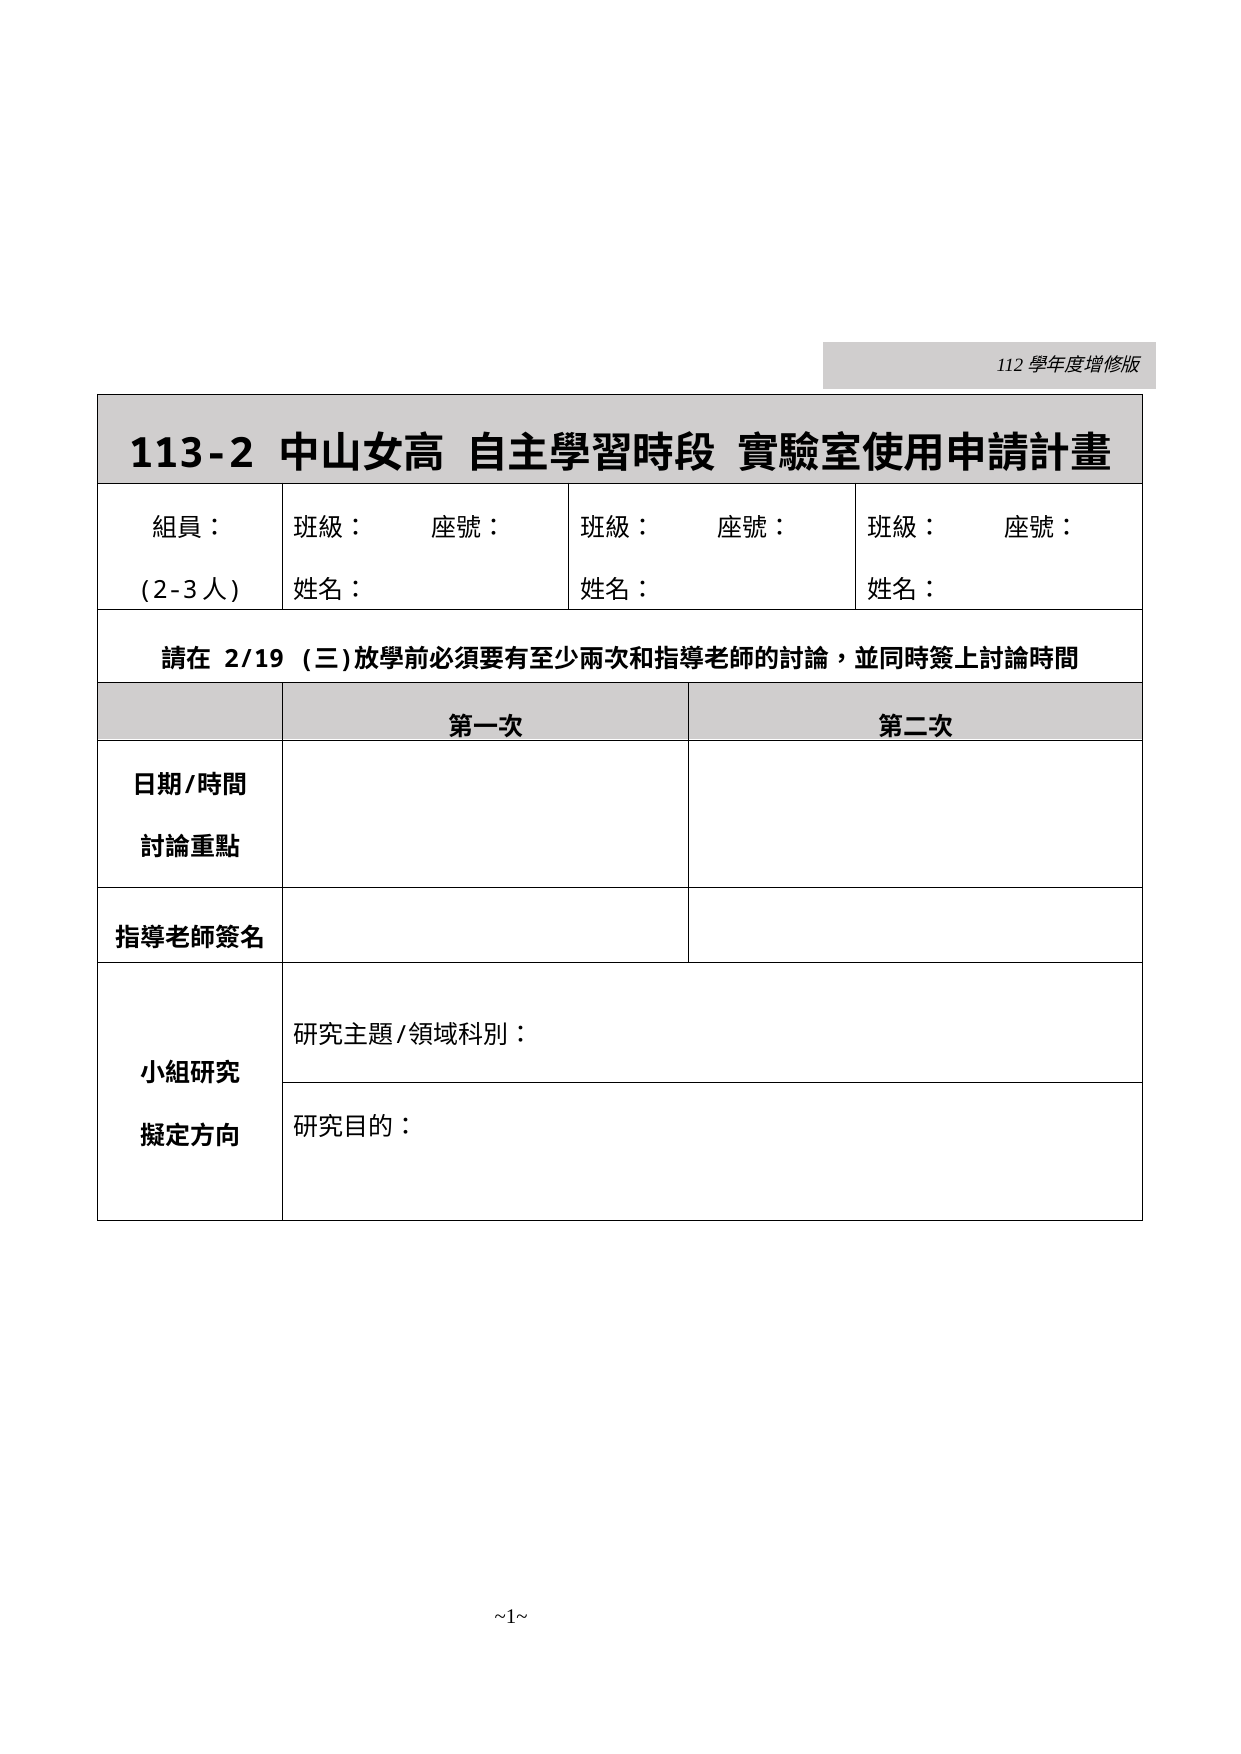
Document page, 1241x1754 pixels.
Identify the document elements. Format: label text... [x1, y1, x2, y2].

table_cell 請在 2/19 (三)放學前必須要有至少兩次和指導老師的討論，並同時簽上討論時間 [98, 610, 1142, 682]
table_cell 研究目的： [283, 1083, 1142, 1220]
table_header 113-2 中山女高 自主學習時段 實驗室使用申請計畫 [823, 342, 1156, 389]
table_cell 班級： 座號： 姓名： [569, 484, 855, 609]
table_cell 第二次 [689, 683, 1142, 739]
table_header 113-2 中山女高 自主學習時段 實驗室使用申請計畫 [98, 395, 1142, 483]
table_cell 日期/時間 討論重點 (請簡述) [98, 741, 282, 887]
table_cell [689, 741, 1142, 887]
table_cell 組員： (2-3人) [98, 484, 282, 609]
table_cell 指導老師簽名 [98, 888, 282, 962]
table_cell 小組研究 擬定方向 [98, 963, 282, 1220]
table_cell 第一次 [283, 683, 688, 739]
table_cell [98, 683, 282, 739]
table_cell [283, 888, 688, 962]
table_cell [283, 741, 688, 887]
table_cell 研究主題/領域科別： [283, 963, 1142, 1082]
table_cell 班級： 座號： 姓名： [856, 484, 1142, 609]
table_cell 班級： 座號： 姓名： [283, 484, 568, 609]
table_cell [689, 888, 1142, 962]
